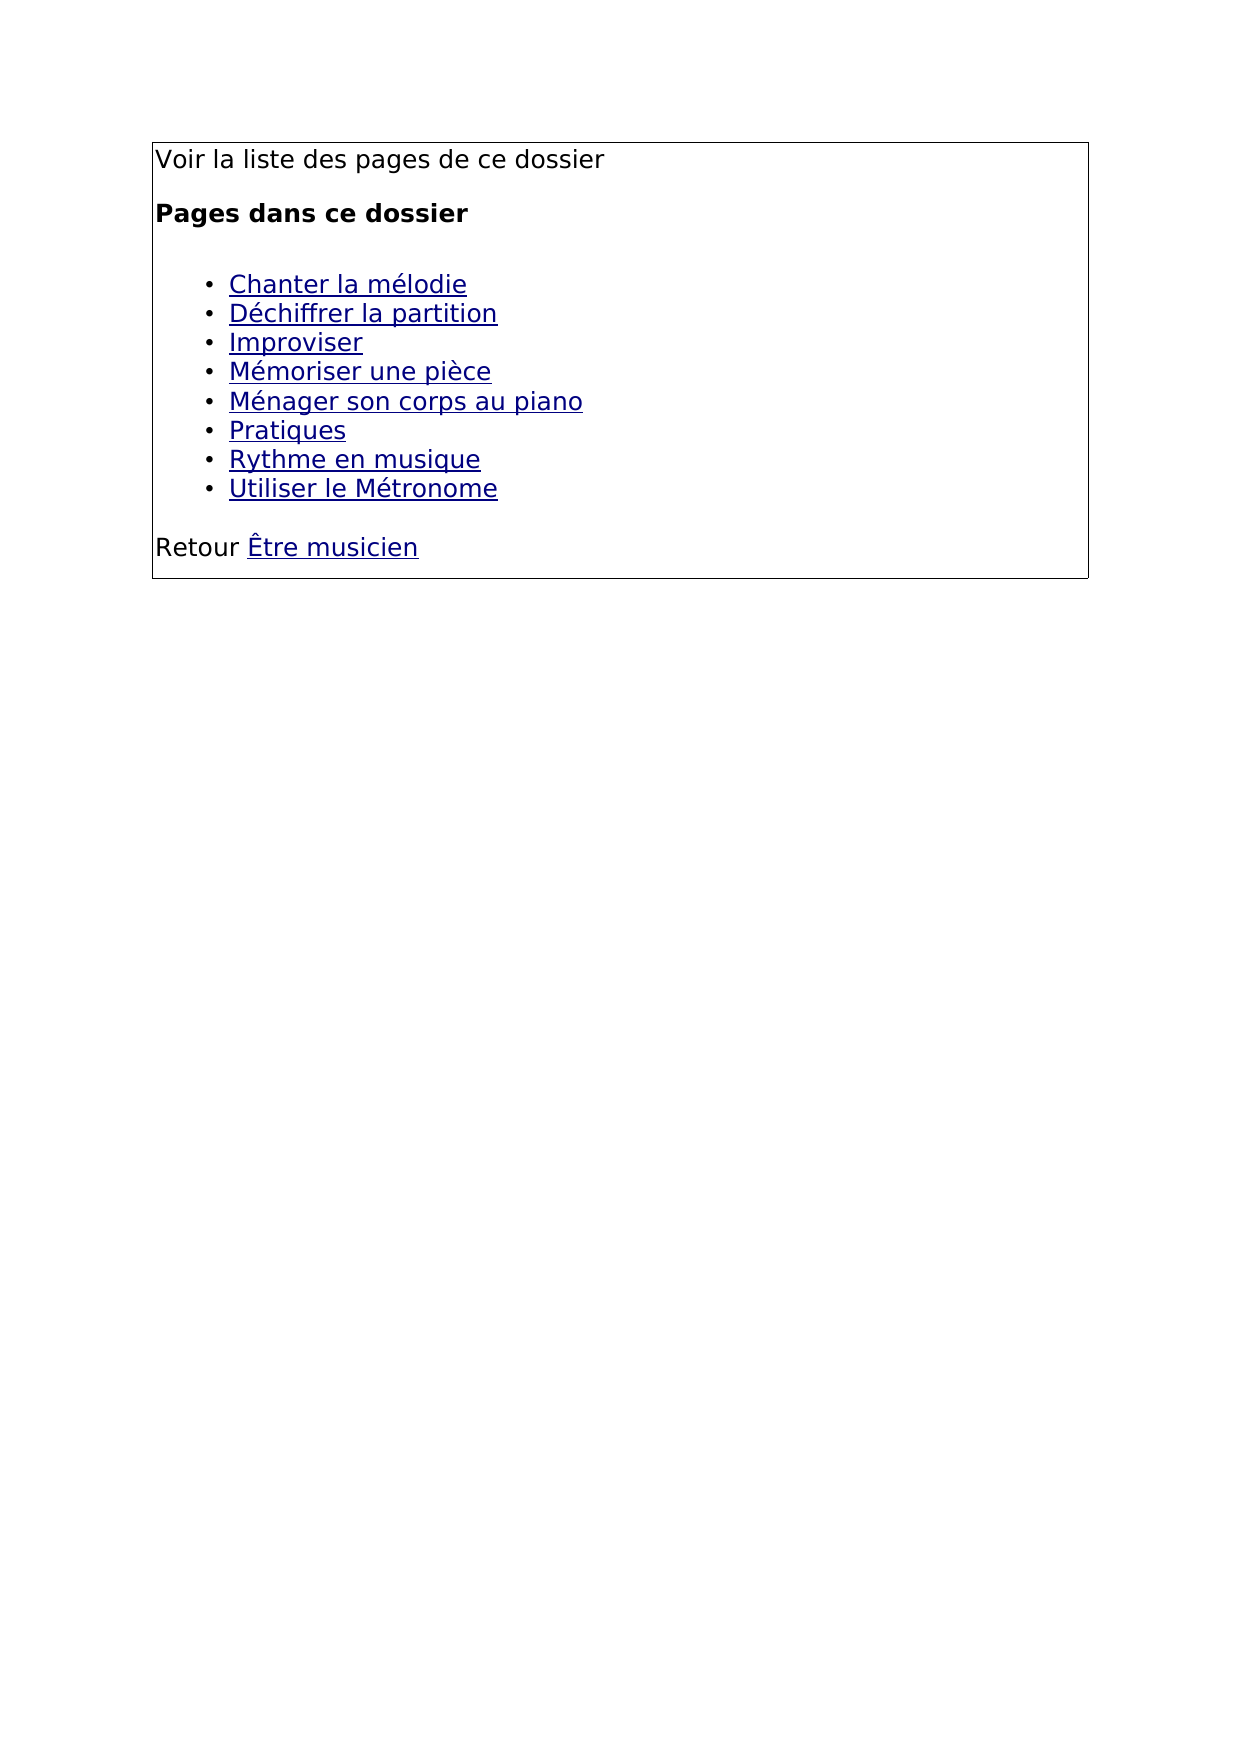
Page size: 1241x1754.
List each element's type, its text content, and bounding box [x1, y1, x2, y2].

table_header Voir la liste des pages de ce dossier Pages dans ce dossier Chanter la mélodie Déchiffrer la partition Improviser Mémoriser une pièce Ménager son corps au piano Pratiques Rythme en musique Utiliser le Métronome Retour Être musicien [153, 143, 1088, 577]
